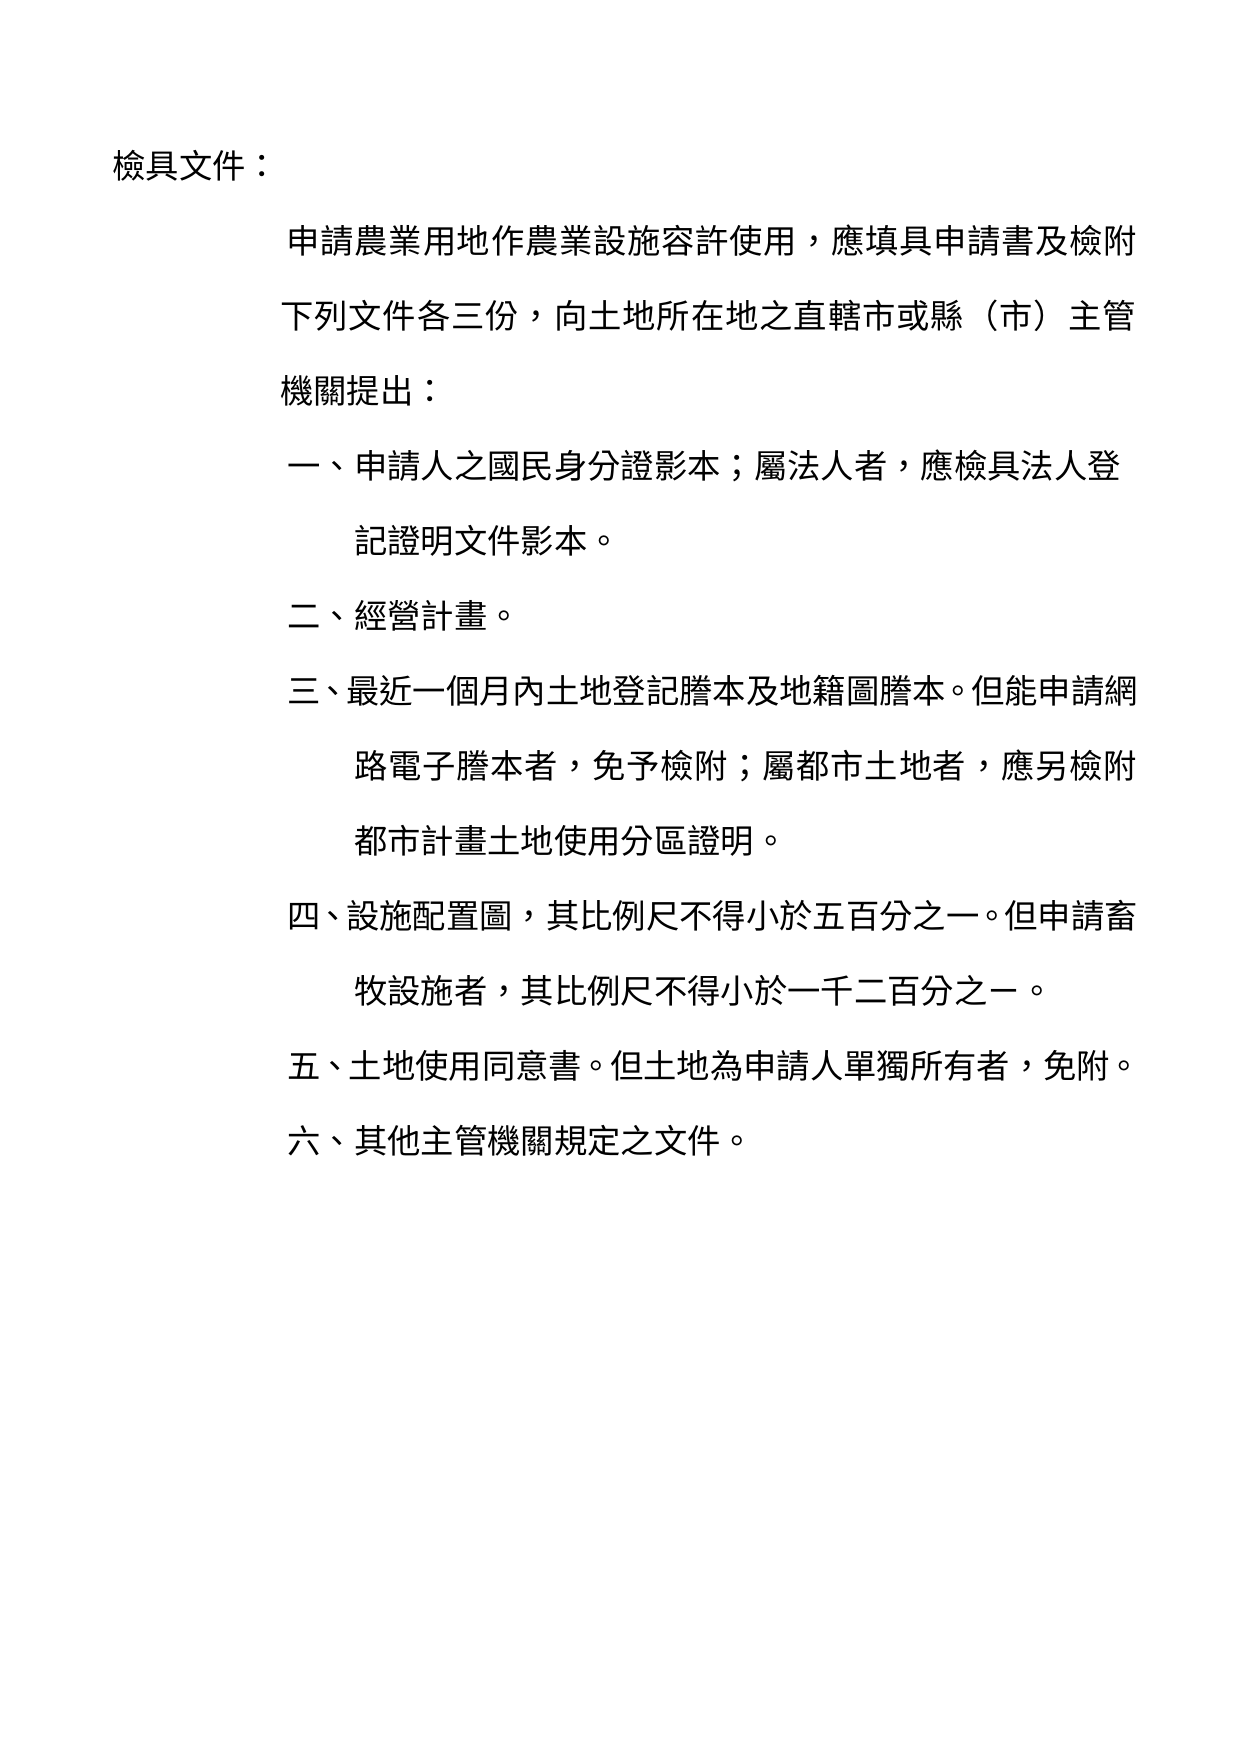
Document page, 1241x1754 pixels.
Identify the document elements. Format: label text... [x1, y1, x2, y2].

text 三、最近一個月內土地登記謄本及地籍圖謄本。但能申請網路電子謄本者，免予檢附；屬都市土地者，應另檢附都市計畫土地使用分區證明。 [287, 652, 1137, 877]
text 二、經營計畫。 [287, 577, 1137, 652]
text 一、申請人之國民身分證影本；屬法人者，應檢具法人登記證明文件影本。 [287, 427, 1137, 577]
text 四、設施配置圖，其比例尺不得小於五百分之一。但申請畜牧設施者，其比例尺不得小於一千二百分之ㄧ。 [287, 877, 1137, 1027]
text 申請農業用地作農業設施容許使用，應填具申請書及檢附下列文件各三份，向土地所在地之直轄市或縣（市）主管機關提出： [280, 202, 1137, 427]
text 六、其他主管機關規定之文件。 [287, 1102, 1137, 1177]
text 五、土地使用同意書。但土地為申請人單獨所有者，免附。 [287, 1027, 1137, 1102]
text 檢具文件： [112, 127, 1137, 202]
